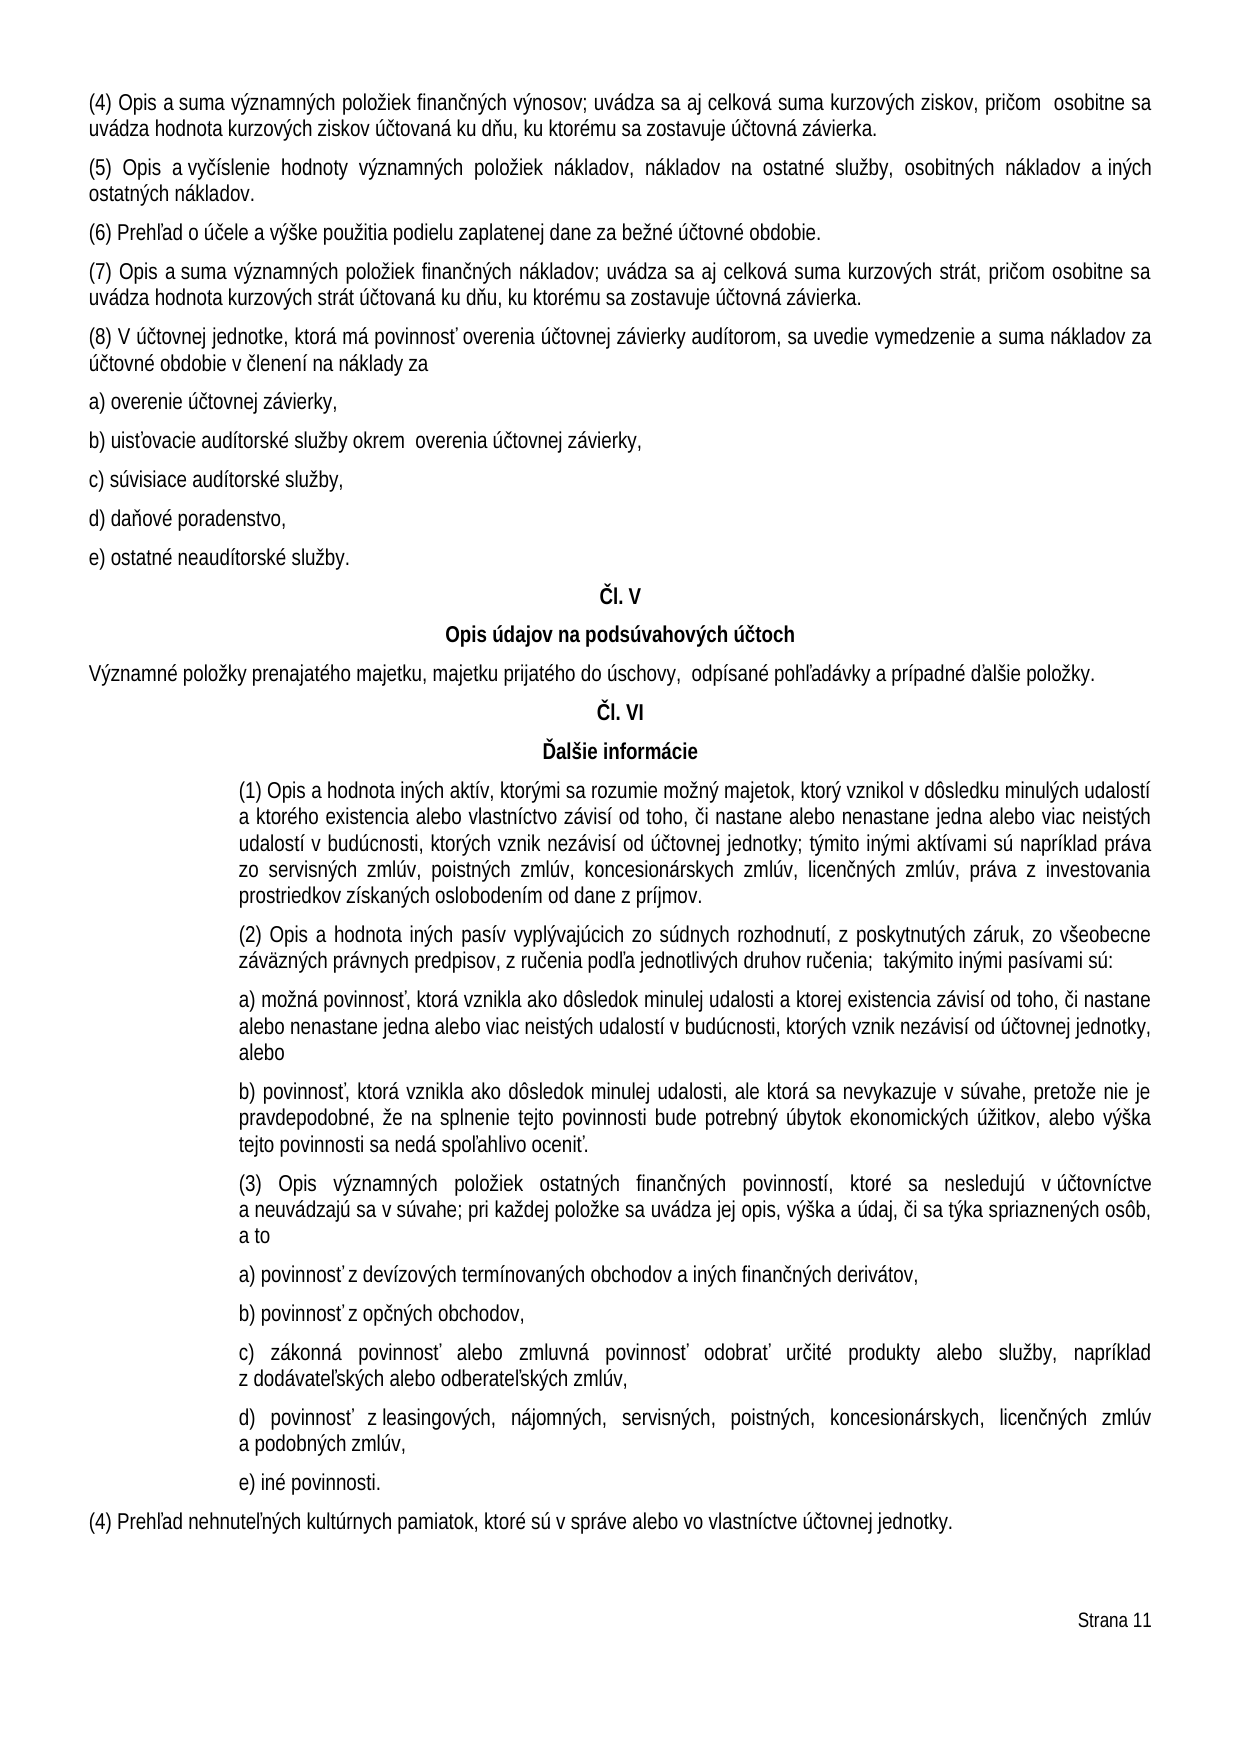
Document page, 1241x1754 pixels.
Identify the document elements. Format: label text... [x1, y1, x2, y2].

list a) možná povinnosť, ktorá vznikla ako dôsledok minulej udalosti a ktorej existencia závisí od toho, či nastane alebo nenastane jedna alebo viac neistých udalostí v budúcnosti, ktorých vznik nezávisí od účtovnej jednotky, alebo [201, 986, 1152, 1065]
list (3) Opis významných položiek ostatných finančných povinností, ktoré sa nesledujú v účtovníctve a neuvádzajú sa v súvahe; pri každej položke sa uvádza jej opis, výška a údaj, či sa týka spriaznených osôb, a to [201, 1169, 1152, 1248]
text d) daňové poradenstvo, [89, 505, 1152, 531]
text (4) Opis a suma významných položiek finančných výnosov; uvádza sa aj celková suma kurzových ziskov, pričom osobitne sa uvádza hodnota kurzových ziskov účtovaná ku dňu, ku ktorému sa zostavuje účtovná závierka. [89, 89, 1152, 141]
text (5) Opis a vyčíslenie hodnoty významných položiek nákladov, nákladov na ostatné služby, osobitných nákladov a iných ostatných nákladov. [89, 154, 1152, 207]
list c) zákonná povinnosť alebo zmluvná povinnosť odobrať určité produkty alebo služby, napríklad z dodávateľských alebo odberateľských zmlúv, [201, 1339, 1152, 1391]
text b) uisťovacie audítorské služby okrem overenia účtovnej závierky, [89, 427, 1152, 453]
list (2) Opis a hodnota iných pasív vyplývajúcich zo súdnych rozhodnutí, z poskytnutých záruk, zo všeobecne záväzných právnych predpisov, z ručenia podľa jednotlivých druhov ručenia; takýmito inými pasívami sú: [201, 921, 1152, 974]
text a) overenie účtovnej závierky, [89, 388, 1152, 415]
list b) povinnosť, ktorá vznikla ako dôsledok minulej udalosti, ale ktorá sa nevykazuje v súvahe, pretože nie je pravdepodobné, že na splnenie tejto povinnosti bude potrebný úbytok ekonomických úžitkov, alebo výška tejto povinnosti sa nedá spoľahlivo oceniť. [201, 1078, 1152, 1157]
text Čl. V [89, 583, 1152, 609]
text (6) Prehľad o účele a výške použitia podielu zaplatenej dane za bežné účtovné obdobie. [89, 219, 1152, 245]
text Ďalšie informácie [89, 738, 1152, 764]
text Významné položky prenajatého majetku, majetku prijatého do úschovy, odpísané pohľadávky a prípadné ďalšie položky. [89, 660, 1152, 687]
text c) súvisiace audítorské služby, [89, 466, 1152, 492]
text (7) Opis a suma významných položiek finančných nákladov; uvádza sa aj celková suma kurzových strát, pričom osobitne sa uvádza hodnota kurzových strát účtovaná ku dňu, ku ktorému sa zostavuje účtovná závierka. [89, 258, 1152, 311]
text Opis údajov na podsúvahových účtoch [89, 621, 1152, 648]
list (1) Opis a hodnota iných aktív, ktorými sa rozumie možný majetok, ktorý vznikol v dôsledku minulých udalostí a ktorého existencia alebo vlastníctvo závisí od toho, či nastane alebo nenastane jedna alebo viac neistých udalostí v budúcnosti, ktorých vznik nezávisí od účtovnej jednotky; týmito inými aktívami sú napríklad práva zo servisných zmlúv, poistných zmlúv, koncesionárskych zmlúv, licenčných zmlúv, práva z investovania prostriedkov získaných oslobodením od dane z príjmov. [201, 777, 1152, 909]
text (8) V účtovnej jednotke, ktorá má povinnosť overenia účtovnej závierky audítorom, sa uvedie vymedzenie a suma nákladov za účtovné obdobie v členení na náklady za [89, 323, 1152, 376]
list b) povinnosť z opčných obchodov, [201, 1300, 1152, 1326]
list a) povinnosť z devízových termínovaných obchodov a iných finančných derivátov, [201, 1261, 1152, 1287]
text (4) Prehľad nehnuteľných kultúrnych pamiatok, ktoré sú v správe alebo vo vlastníctve účtovnej jednotky. [89, 1508, 1152, 1534]
list e) iné povinnosti. [201, 1469, 1152, 1496]
text e) ostatné neaudítorské služby. [89, 544, 1152, 570]
text Čl. VI [89, 699, 1152, 726]
list d) povinnosť z leasingových, nájomných, servisných, poistných, koncesionárskych, licenčných zmlúv a podobných zmlúv, [201, 1404, 1152, 1457]
